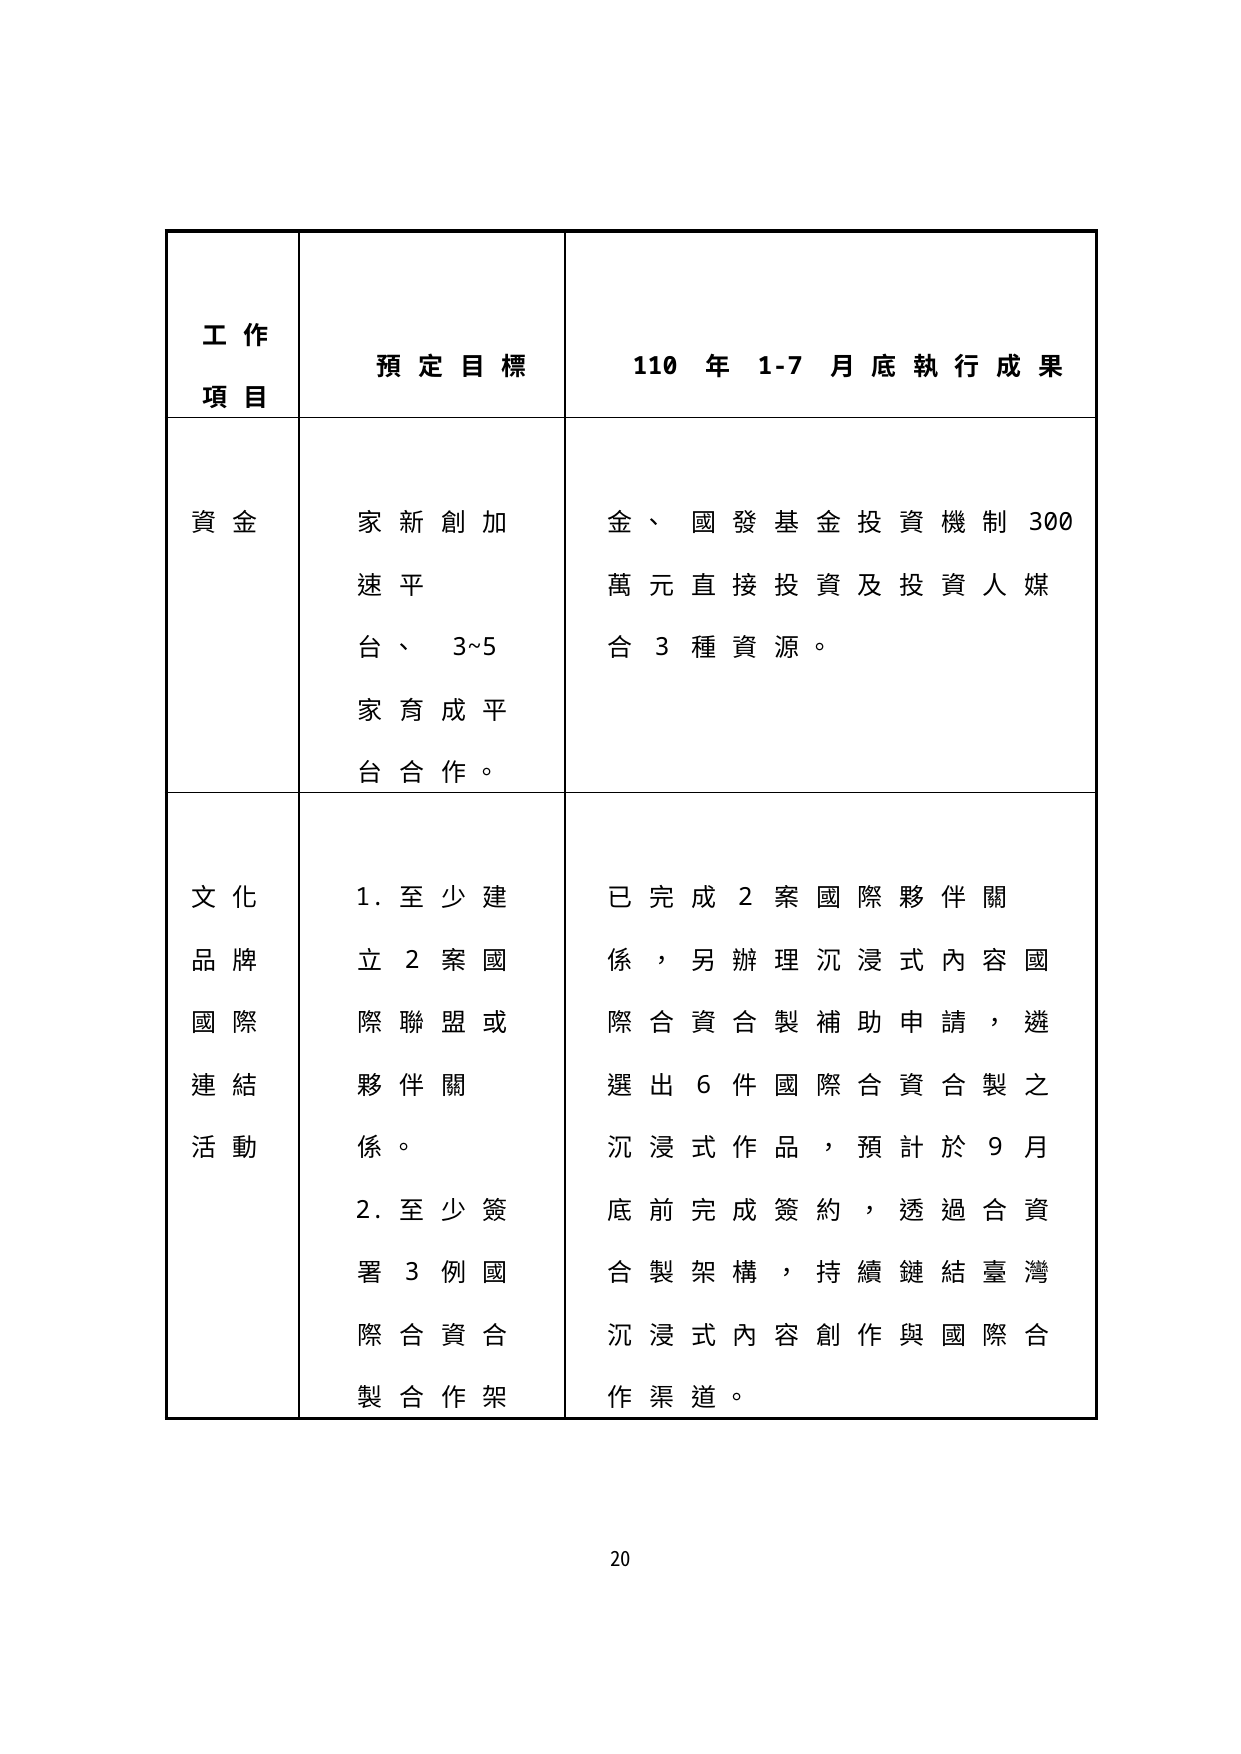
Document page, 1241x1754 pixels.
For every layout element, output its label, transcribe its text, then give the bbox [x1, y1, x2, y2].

table_cell 文化品牌國際連結活動 [168, 793, 298, 1417]
table_cell 已完成2案國際夥伴關係，另辦理沉浸式內容國際合資合製補助申請，遴選出6件國際合資合製之沉浸式作品，預計於9月底前完成簽約，透過合資合製架構，持續鏈結臺灣沉浸式內容創作與國際合作渠道。 [566, 793, 1095, 1417]
table_cell 1.至少建立2案國際聯盟或夥伴關係。 2.至少簽署3例國際合資合製合作架 [300, 793, 564, 1417]
table_cell 家新創加速平台、3~5家育成平台合作。 [300, 418, 564, 792]
table_header 工作項目 [168, 233, 298, 417]
table_cell 資金 [168, 418, 298, 792]
table_header 110年1-7月底執行成果 [566, 233, 1095, 417]
table_header 預定目標 [300, 233, 564, 417]
table_cell 金、國發基金投資機制300萬元直接投資及投資人媒合3種資源。 [566, 418, 1095, 792]
